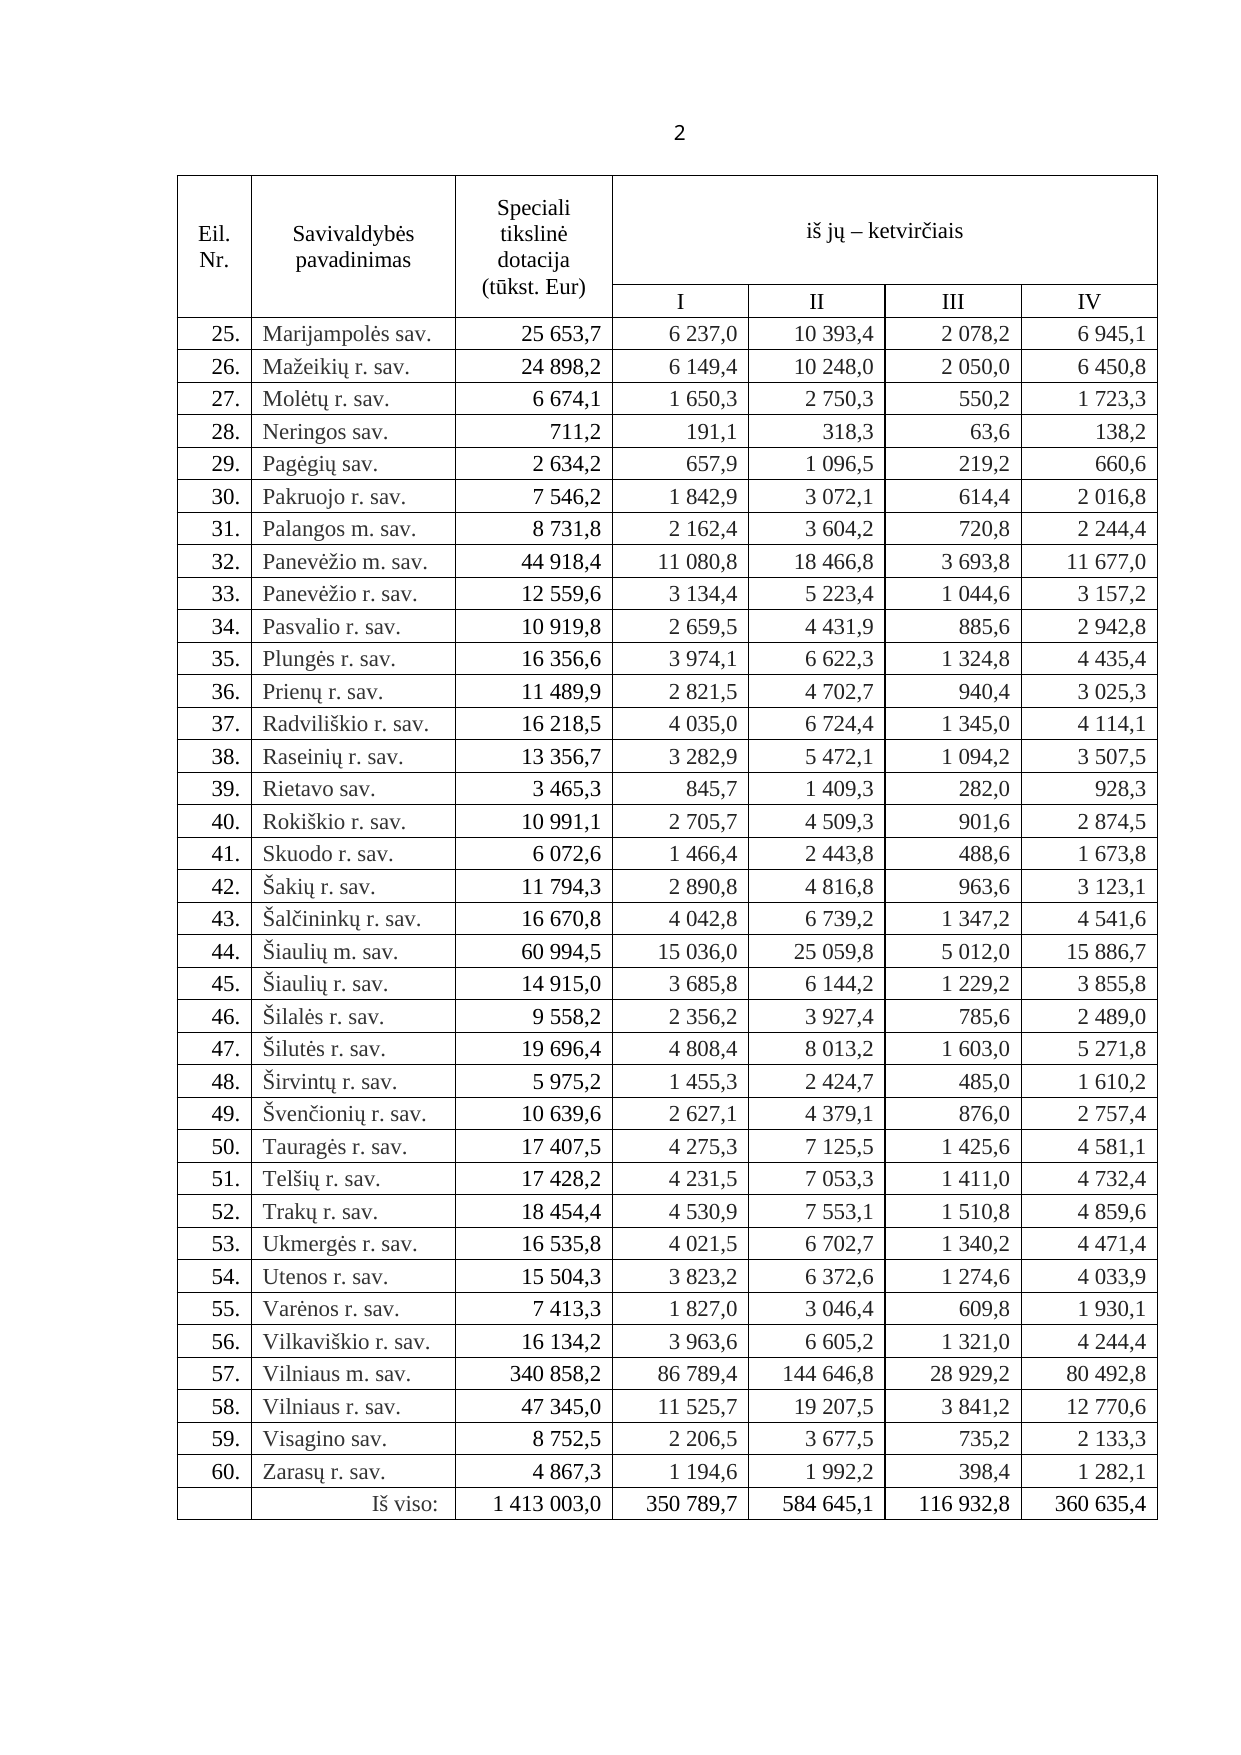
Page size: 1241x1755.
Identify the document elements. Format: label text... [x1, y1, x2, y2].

table_cell 39. [178, 773, 251, 804]
table_cell Prienų r. sav. [252, 675, 455, 707]
table_cell 1 411,0 [886, 1163, 1021, 1194]
table_cell 6 149,4 [613, 350, 748, 382]
table_header Savivaldybės pavadinimas [252, 176, 455, 317]
table_cell 1 282,1 [1022, 1455, 1157, 1487]
table_cell 17 428,2 [456, 1163, 612, 1194]
table_cell 28. [178, 415, 251, 447]
table_cell 4 541,6 [1022, 903, 1157, 934]
table_cell 3 693,8 [886, 545, 1021, 577]
table_cell 282,0 [886, 773, 1021, 804]
table_cell Šilalės r. sav. [252, 1000, 455, 1032]
table_cell 3 685,8 [613, 968, 748, 999]
table_cell Šakių r. sav. [252, 870, 455, 902]
table_cell Ukmergės r. sav. [252, 1228, 455, 1259]
table_cell 1 842,9 [613, 480, 748, 512]
table_cell 2 705,7 [613, 805, 748, 837]
table_cell 928,3 [1022, 773, 1157, 804]
table_cell [1158, 1292, 1182, 1324]
table_cell [1158, 1129, 1182, 1162]
table_cell 360 635,4 [1022, 1488, 1157, 1519]
table_cell 3 157,2 [1022, 578, 1157, 609]
table_cell 8 752,5 [456, 1423, 612, 1454]
table_cell 901,6 [886, 805, 1021, 837]
table_cell 19 696,4 [456, 1033, 612, 1064]
table_cell 1 466,4 [613, 838, 748, 869]
table_cell Šalčininkų r. sav. [252, 903, 455, 934]
table_cell Rokiškio r. sav. [252, 805, 455, 837]
table_cell Vilniaus r. sav. [252, 1390, 455, 1422]
table_header [1158, 175, 1182, 252]
table_cell Skuodo r. sav. [252, 838, 455, 869]
table_cell 2 821,5 [613, 675, 748, 707]
table_cell 4 035,0 [613, 708, 748, 739]
table_cell 15 036,0 [613, 935, 748, 967]
table_cell 80 492,8 [1022, 1358, 1157, 1389]
table_cell 18 454,4 [456, 1195, 612, 1227]
table_cell [1158, 772, 1182, 804]
table_cell 3 823,2 [613, 1260, 748, 1292]
table_cell 25 059,8 [749, 935, 884, 967]
table_cell 735,2 [886, 1423, 1021, 1454]
table_cell 11 794,3 [456, 870, 612, 902]
table_cell 10 919,8 [456, 610, 612, 642]
table_cell 46. [178, 1000, 251, 1032]
table_cell 6 372,6 [749, 1260, 884, 1292]
table_cell [1158, 902, 1182, 934]
table_cell 2 659,5 [613, 610, 748, 642]
table_cell [1158, 382, 1182, 414]
table_cell 54. [178, 1260, 251, 1292]
table_cell 44. [178, 935, 251, 967]
table_cell 4 379,1 [749, 1098, 884, 1129]
table_cell 3 025,3 [1022, 675, 1157, 707]
table_cell 1 455,3 [613, 1065, 748, 1097]
table_cell 7 413,3 [456, 1293, 612, 1324]
table_cell Radviliškio r. sav. [252, 708, 455, 739]
table_cell 16 134,2 [456, 1325, 612, 1357]
table_cell 57. [178, 1358, 251, 1389]
table_cell 1 610,2 [1022, 1065, 1157, 1097]
table_header Speciali tikslinė dotacija (tūkst. Eur) [456, 176, 612, 317]
table_cell 3 677,5 [749, 1423, 884, 1454]
table_cell 49. [178, 1098, 251, 1129]
table_cell 6 144,2 [749, 968, 884, 999]
table_header Eil. Nr. [178, 176, 251, 317]
table_cell 3 841,2 [886, 1390, 1021, 1422]
table_cell 50. [178, 1130, 251, 1162]
table_cell IV [1022, 285, 1157, 317]
table_cell 26. [178, 350, 251, 382]
table_cell Vilniaus m. sav. [252, 1358, 455, 1389]
table_cell 657,9 [613, 448, 748, 479]
table_cell [1158, 674, 1182, 707]
table_cell 1 340,2 [886, 1228, 1021, 1259]
table_cell 2 078,2 [886, 318, 1021, 349]
table_cell 63,6 [886, 415, 1021, 447]
table_cell [1158, 1064, 1182, 1097]
table_cell 1 673,8 [1022, 838, 1157, 869]
table_cell 7 546,2 [456, 480, 612, 512]
table_cell 3 134,4 [613, 578, 748, 609]
table_cell 7 553,1 [749, 1195, 884, 1227]
table_cell Šiaulių m. sav. [252, 935, 455, 967]
table_cell 5 271,8 [1022, 1033, 1157, 1064]
table_cell Palangos m. sav. [252, 513, 455, 544]
table_cell 13 356,7 [456, 740, 612, 772]
table_cell 2 750,3 [749, 383, 884, 414]
table_cell [1158, 1422, 1182, 1454]
table_cell Šilutės r. sav. [252, 1033, 455, 1064]
table_cell 1 321,0 [886, 1325, 1021, 1357]
table_cell Visagino sav. [252, 1423, 455, 1454]
table_cell Panevėžio r. sav. [252, 578, 455, 609]
table_cell 2 206,5 [613, 1423, 748, 1454]
table_cell [1158, 707, 1182, 739]
table_cell 15 504,3 [456, 1260, 612, 1292]
table_cell 3 282,9 [613, 740, 748, 772]
table_cell 6 724,4 [749, 708, 884, 739]
table_cell 2 890,8 [613, 870, 748, 902]
table_cell 86 789,4 [613, 1358, 748, 1389]
table_cell [1158, 414, 1182, 447]
table_cell 18 466,8 [749, 545, 884, 577]
table_cell 9 558,2 [456, 1000, 612, 1032]
table_cell 40. [178, 805, 251, 837]
table_cell 19 207,5 [749, 1390, 884, 1422]
table_cell [1158, 317, 1182, 349]
table_cell 25. [178, 318, 251, 349]
table_cell 41. [178, 838, 251, 869]
table_cell Šiaulių r. sav. [252, 968, 455, 999]
table_cell 3 963,6 [613, 1325, 748, 1357]
table_cell 4 435,4 [1022, 643, 1157, 674]
table_cell 2 050,0 [886, 350, 1021, 382]
table_cell [1158, 349, 1182, 382]
table_cell III [886, 285, 1021, 317]
table_cell [1158, 837, 1182, 869]
table_cell [1158, 512, 1182, 544]
table_cell [1158, 804, 1182, 837]
table_cell 6 237,0 [613, 318, 748, 349]
table_cell 5 975,2 [456, 1065, 612, 1097]
table_cell [178, 1488, 251, 1519]
table_cell 45. [178, 968, 251, 999]
table_cell 4 530,9 [613, 1195, 748, 1227]
table_cell [1158, 544, 1182, 577]
table_cell 43. [178, 903, 251, 934]
table_cell Švenčionių r. sav. [252, 1098, 455, 1129]
table_cell I [613, 285, 748, 317]
table_cell 6 622,3 [749, 643, 884, 674]
table_cell 3 046,4 [749, 1293, 884, 1324]
table_cell 4 808,4 [613, 1033, 748, 1064]
table_cell 3 465,3 [456, 773, 612, 804]
table_cell 350 789,7 [613, 1488, 748, 1519]
table_cell 2 874,5 [1022, 805, 1157, 837]
table_cell [1158, 1324, 1182, 1357]
table_cell Iš viso: [252, 1488, 455, 1519]
table_cell [1158, 479, 1182, 512]
table_cell 3 974,1 [613, 643, 748, 674]
table_cell Neringos sav. [252, 415, 455, 447]
table_cell [1158, 1227, 1182, 1259]
table_cell 488,6 [886, 838, 1021, 869]
table_cell 4 244,4 [1022, 1325, 1157, 1357]
table_cell 340 858,2 [456, 1358, 612, 1389]
table_cell 3 604,2 [749, 513, 884, 544]
table_cell 5 472,1 [749, 740, 884, 772]
table_cell 6 072,6 [456, 838, 612, 869]
table_cell 940,4 [886, 675, 1021, 707]
table_cell Varėnos r. sav. [252, 1293, 455, 1324]
table_cell 31. [178, 513, 251, 544]
table_cell Marijampolės sav. [252, 318, 455, 349]
table_cell 1 409,3 [749, 773, 884, 804]
table_cell 219,2 [886, 448, 1021, 479]
table_cell 60. [178, 1455, 251, 1487]
table_cell Rietavo sav. [252, 773, 455, 804]
table_cell 42. [178, 870, 251, 902]
table_cell [1158, 1389, 1182, 1422]
table_cell Mažeikių r. sav. [252, 350, 455, 382]
table_cell 2 356,2 [613, 1000, 748, 1032]
table_cell 48. [178, 1065, 251, 1097]
table_cell Pagėgių sav. [252, 448, 455, 479]
table_cell 485,0 [886, 1065, 1021, 1097]
table_cell 2 489,0 [1022, 1000, 1157, 1032]
table_cell 1 274,6 [886, 1260, 1021, 1292]
table_cell 55. [178, 1293, 251, 1324]
table_cell 56. [178, 1325, 251, 1357]
table_cell 876,0 [886, 1098, 1021, 1129]
table_cell 6 605,2 [749, 1325, 884, 1357]
table_cell 4 042,8 [613, 903, 748, 934]
table_cell 138,2 [1022, 415, 1157, 447]
table_cell Tauragės r. sav. [252, 1130, 455, 1162]
table_cell Raseinių r. sav. [252, 740, 455, 772]
table_cell 38. [178, 740, 251, 772]
table_cell 16 218,5 [456, 708, 612, 739]
table_cell 35. [178, 643, 251, 674]
table_cell 10 393,4 [749, 318, 884, 349]
table_cell 4 021,5 [613, 1228, 748, 1259]
table_cell 11 525,7 [613, 1390, 748, 1422]
table_cell 33. [178, 578, 251, 609]
table_cell [1158, 1357, 1182, 1389]
table_cell 1 650,3 [613, 383, 748, 414]
table_cell 37. [178, 708, 251, 739]
table_cell 4 471,4 [1022, 1228, 1157, 1259]
table_cell 609,8 [886, 1293, 1021, 1324]
table_cell [1158, 1194, 1182, 1227]
table_cell 2 757,4 [1022, 1098, 1157, 1129]
table_cell 8 013,2 [749, 1033, 884, 1064]
table_cell [1158, 1097, 1182, 1129]
table_cell [1158, 284, 1182, 317]
table_cell Vilkaviškio r. sav. [252, 1325, 455, 1357]
table_cell 10 991,1 [456, 805, 612, 837]
table_cell 2 162,4 [613, 513, 748, 544]
table_cell 4 275,3 [613, 1130, 748, 1162]
table_cell 2 443,8 [749, 838, 884, 869]
table_cell 6 739,2 [749, 903, 884, 934]
table_cell 963,6 [886, 870, 1021, 902]
table_cell Pasvalio r. sav. [252, 610, 455, 642]
table_cell Panevėžio m. sav. [252, 545, 455, 577]
table_cell 12 770,6 [1022, 1390, 1157, 1422]
table_cell Telšių r. sav. [252, 1163, 455, 1194]
table_cell 16 356,6 [456, 643, 612, 674]
table_cell Plungės r. sav. [252, 643, 455, 674]
table_cell 51. [178, 1163, 251, 1194]
table_cell 2 133,3 [1022, 1423, 1157, 1454]
table_cell 1 194,6 [613, 1455, 748, 1487]
table_cell 47. [178, 1033, 251, 1064]
table_cell 1 096,5 [749, 448, 884, 479]
table_cell 17 407,5 [456, 1130, 612, 1162]
table_cell 3 855,8 [1022, 968, 1157, 999]
table_cell 3 507,5 [1022, 740, 1157, 772]
table_cell 10 639,6 [456, 1098, 612, 1129]
table_cell 29. [178, 448, 251, 479]
table_cell [1158, 447, 1182, 479]
table_cell 11 080,8 [613, 545, 748, 577]
table_cell 398,4 [886, 1455, 1021, 1487]
table_cell [1158, 577, 1182, 609]
table_cell 660,6 [1022, 448, 1157, 479]
table_cell 1 992,2 [749, 1455, 884, 1487]
table_cell 1 603,0 [886, 1033, 1021, 1064]
table_cell 1 324,8 [886, 643, 1021, 674]
table_cell 1 094,2 [886, 740, 1021, 772]
table_cell 318,3 [749, 415, 884, 447]
table_cell 1 425,6 [886, 1130, 1021, 1162]
table_cell 59. [178, 1423, 251, 1454]
table_cell 4 033,9 [1022, 1260, 1157, 1292]
table_cell 32. [178, 545, 251, 577]
table_cell 1 723,3 [1022, 383, 1157, 414]
table_cell 1 510,8 [886, 1195, 1021, 1227]
table_cell 11 677,0 [1022, 545, 1157, 577]
table_cell [1158, 1032, 1182, 1064]
table_cell 2 942,8 [1022, 610, 1157, 642]
table_cell 4 732,4 [1022, 1163, 1157, 1194]
table_cell 34. [178, 610, 251, 642]
table_cell 12 559,6 [456, 578, 612, 609]
table_cell 16 535,8 [456, 1228, 612, 1259]
table_cell [1158, 869, 1182, 902]
table_cell 144 646,8 [749, 1358, 884, 1389]
table_cell 5 012,0 [886, 935, 1021, 967]
table_cell 2 424,7 [749, 1065, 884, 1097]
table_cell 60 994,5 [456, 935, 612, 967]
table_cell 58. [178, 1390, 251, 1422]
table_cell 720,8 [886, 513, 1021, 544]
table_cell 4 231,5 [613, 1163, 748, 1194]
table_cell 6 674,1 [456, 383, 612, 414]
table_cell Širvintų r. sav. [252, 1065, 455, 1097]
table_cell 3 927,4 [749, 1000, 884, 1032]
table_cell 10 248,0 [749, 350, 884, 382]
table_cell 4 859,6 [1022, 1195, 1157, 1227]
table_cell 8 731,8 [456, 513, 612, 544]
table_cell 15 886,7 [1022, 935, 1157, 967]
table_cell [1158, 642, 1182, 674]
table_cell 3 123,1 [1022, 870, 1157, 902]
table_cell 7 125,5 [749, 1130, 884, 1162]
table_cell 4 581,1 [1022, 1130, 1157, 1162]
table_cell Zarasų r. sav. [252, 1455, 455, 1487]
table_cell [1158, 609, 1182, 642]
table_cell [1158, 967, 1182, 999]
table_cell 2 244,4 [1022, 513, 1157, 544]
table_cell 1 827,0 [613, 1293, 748, 1324]
table_cell 885,6 [886, 610, 1021, 642]
table_cell [1158, 999, 1182, 1032]
table_cell 6 450,8 [1022, 350, 1157, 382]
table_cell 4 509,3 [749, 805, 884, 837]
table_cell 4 702,7 [749, 675, 884, 707]
table_cell 28 929,2 [886, 1358, 1021, 1389]
table_cell 1 345,0 [886, 708, 1021, 739]
table_cell 191,1 [613, 415, 748, 447]
table_cell 7 053,3 [749, 1163, 884, 1194]
table_cell 5 223,4 [749, 578, 884, 609]
table_header iš jų – ketvirčiais [613, 176, 1157, 284]
table_cell 1 229,2 [886, 968, 1021, 999]
table_cell 11 489,9 [456, 675, 612, 707]
table_cell 4 816,8 [749, 870, 884, 902]
table_cell [1158, 1259, 1182, 1292]
table_cell 3 072,1 [749, 480, 884, 512]
table_cell [1158, 1487, 1182, 1519]
table_cell 27. [178, 383, 251, 414]
table_cell [1158, 252, 1182, 284]
table_cell 116 932,8 [886, 1488, 1021, 1519]
table_cell 47 345,0 [456, 1390, 612, 1422]
table_cell 584 645,1 [749, 1488, 884, 1519]
table_cell 44 918,4 [456, 545, 612, 577]
table_cell 30. [178, 480, 251, 512]
table_cell 1 044,6 [886, 578, 1021, 609]
table_cell 36. [178, 675, 251, 707]
table_cell Molėtų r. sav. [252, 383, 455, 414]
table_cell 785,6 [886, 1000, 1021, 1032]
table_cell 1 413 003,0 [456, 1488, 612, 1519]
table_cell 614,4 [886, 480, 1021, 512]
table_cell 16 670,8 [456, 903, 612, 934]
table_cell 53. [178, 1228, 251, 1259]
table_cell [1158, 1162, 1182, 1194]
table_cell 52. [178, 1195, 251, 1227]
table_cell 6 702,7 [749, 1228, 884, 1259]
table_cell 2 634,2 [456, 448, 612, 479]
table_cell 6 945,1 [1022, 318, 1157, 349]
table_cell 711,2 [456, 415, 612, 447]
table_cell 4 431,9 [749, 610, 884, 642]
table_cell 550,2 [886, 383, 1021, 414]
table_cell 1 347,2 [886, 903, 1021, 934]
table_cell [1158, 739, 1182, 772]
table_cell 24 898,2 [456, 350, 612, 382]
table_cell [1158, 934, 1182, 967]
table_cell [1158, 1454, 1182, 1487]
table_cell Utenos r. sav. [252, 1260, 455, 1292]
table_cell Pakruojo r. sav. [252, 480, 455, 512]
table_cell 14 915,0 [456, 968, 612, 999]
table_cell 845,7 [613, 773, 748, 804]
table_cell 4 114,1 [1022, 708, 1157, 739]
table_cell 4 867,3 [456, 1455, 612, 1487]
table_cell 2 627,1 [613, 1098, 748, 1129]
table_cell II [749, 285, 884, 317]
table_cell 25 653,7 [456, 318, 612, 349]
table_cell 1 930,1 [1022, 1293, 1157, 1324]
table_cell Trakų r. sav. [252, 1195, 455, 1227]
table_cell 2 016,8 [1022, 480, 1157, 512]
